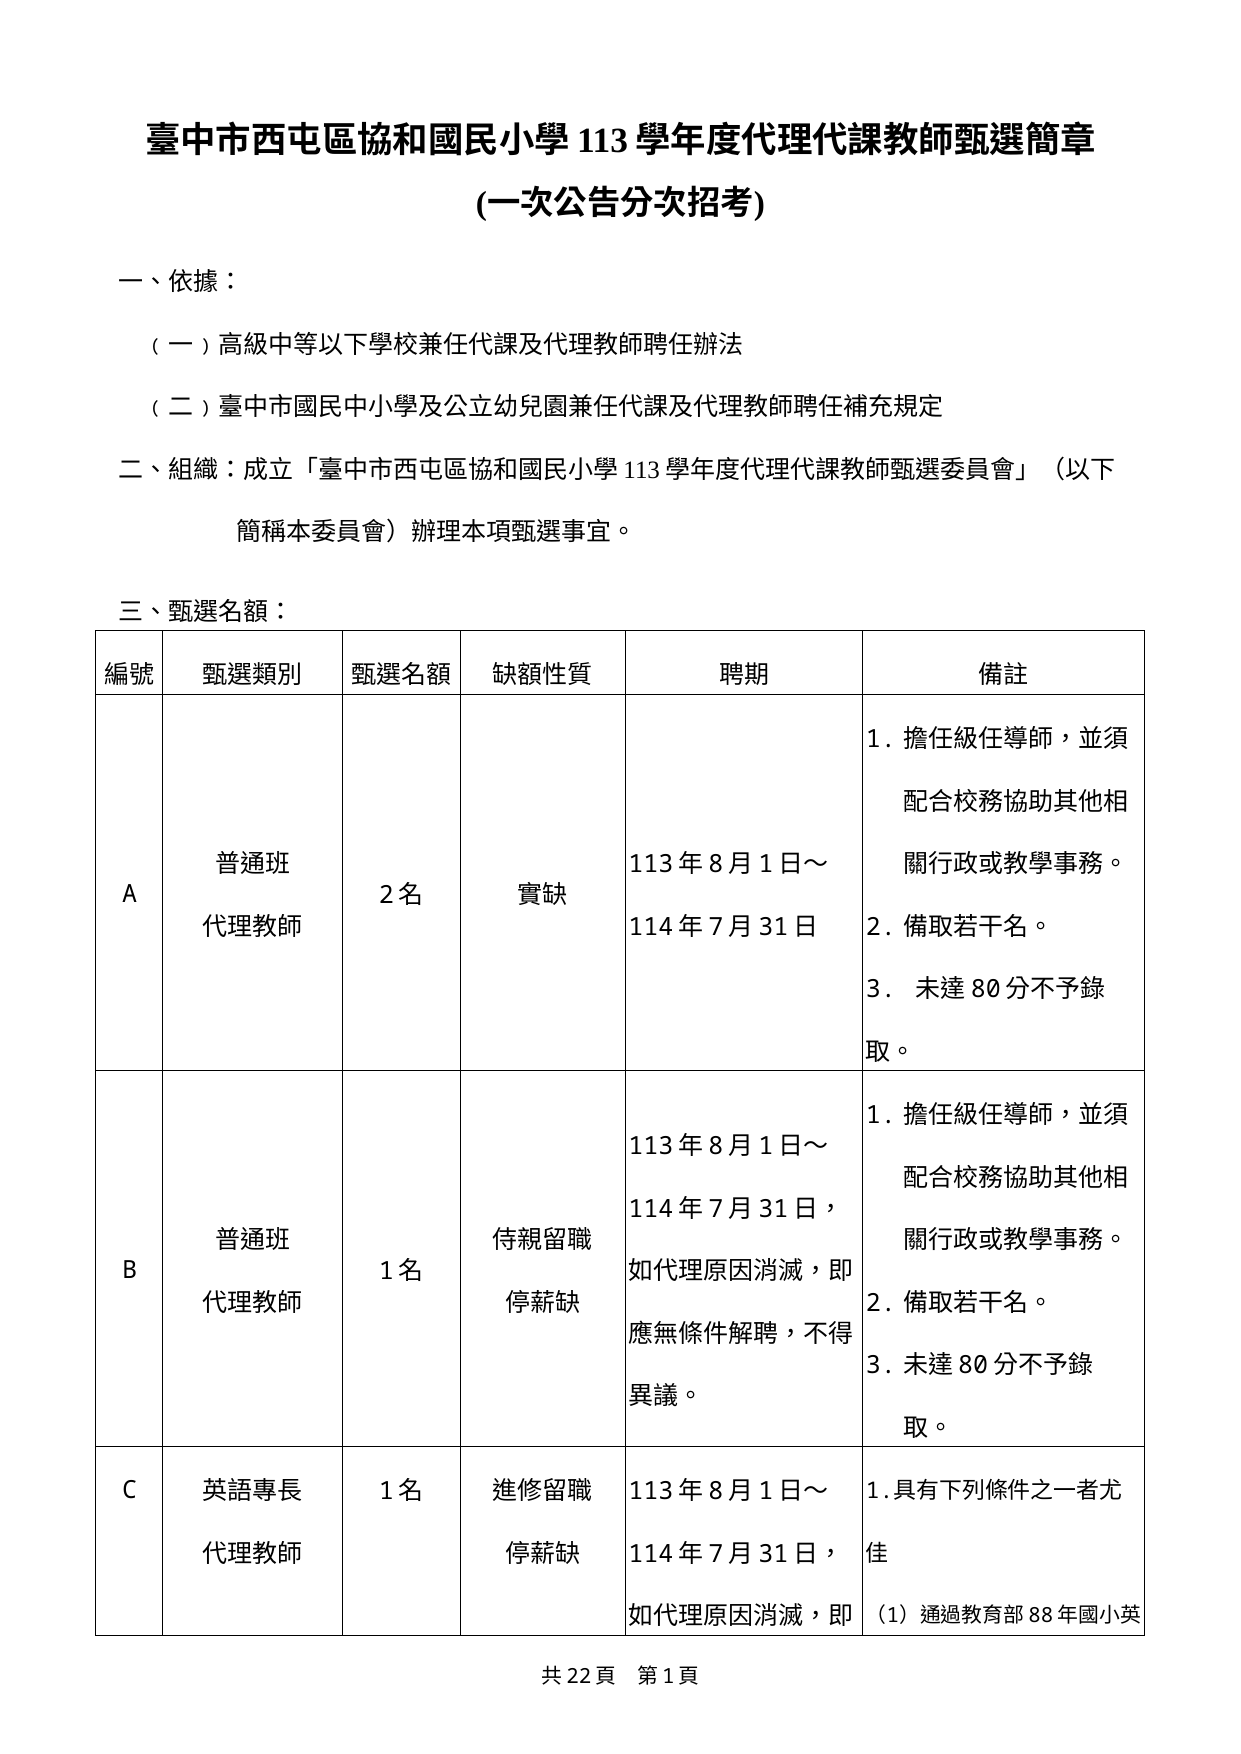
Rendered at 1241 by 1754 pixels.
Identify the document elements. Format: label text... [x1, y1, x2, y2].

table_header 缺額性質 [461, 631, 625, 694]
table_cell 英語專長 代理教師 [163, 1447, 342, 1634]
table_cell 侍親留職 停薪缺 [461, 1071, 625, 1446]
text ﹙一﹚高級中等以下學校兼任代課及代理教師聘任辦法 [143, 301, 1122, 363]
table_cell 2名 [343, 695, 460, 1070]
text (一次公告分次招考) [118, 158, 1122, 221]
table_header 甄選名額 [343, 631, 460, 694]
table_cell B [96, 1071, 162, 1446]
table_cell 1名 [343, 1071, 460, 1446]
text 三、甄選名額： [118, 568, 1122, 630]
table_cell 擔任級任導師，並須配合校務協助其他相關行政或教學事務。 備取若干名。 未達80分不予錄取。 [863, 695, 1144, 1070]
text ﹙二﹚臺中市國民中小學及公立幼兒園兼任代課及代理教師聘任補充規定 [143, 363, 1122, 426]
table_cell 1.具有下列條件之一者尤佳 （1）通過教育部88年國小英 [863, 1447, 1144, 1634]
text 一、依據： [118, 238, 1122, 301]
table_cell 113年8月1日～ 114年7月31日， 如代理原因消滅，即應無條件解聘，不得異議。 [626, 1071, 862, 1446]
table_cell 113年8月1日～ 114年7月31日 [626, 695, 862, 1070]
table_header 編號 [96, 631, 162, 694]
table_cell 實缺 [461, 695, 625, 1070]
table_cell 113年8月1日～ 114年7月31日， 如代理原因消滅，即 [626, 1447, 862, 1634]
table_header 備註 [863, 631, 1144, 694]
text 臺中市西屯區協和國民小學113學年度代理代課教師甄選簡章 [118, 96, 1122, 158]
table_cell C [96, 1447, 162, 1634]
table_cell A [96, 695, 162, 1070]
table_cell 擔任級任導師，並須配合校務協助其他相關行政或教學事務。 備取若干名。 未達80分不予錄取。 [863, 1071, 1144, 1446]
table_cell 普通班 代理教師 [163, 1071, 342, 1446]
table_cell 進修留職 停薪缺 [461, 1447, 625, 1634]
table_header 甄選類別 [163, 631, 342, 694]
table_cell 1名 [343, 1447, 460, 1634]
text 二、組織：成立「臺中市西屯區協和國民小學113學年度代理代課教師甄選委員會」（以下簡稱本委員會）辦理本項甄選事宜。 [118, 426, 1122, 551]
table_cell 普通班 代理教師 [163, 695, 342, 1070]
table_header 聘期 [626, 631, 862, 694]
